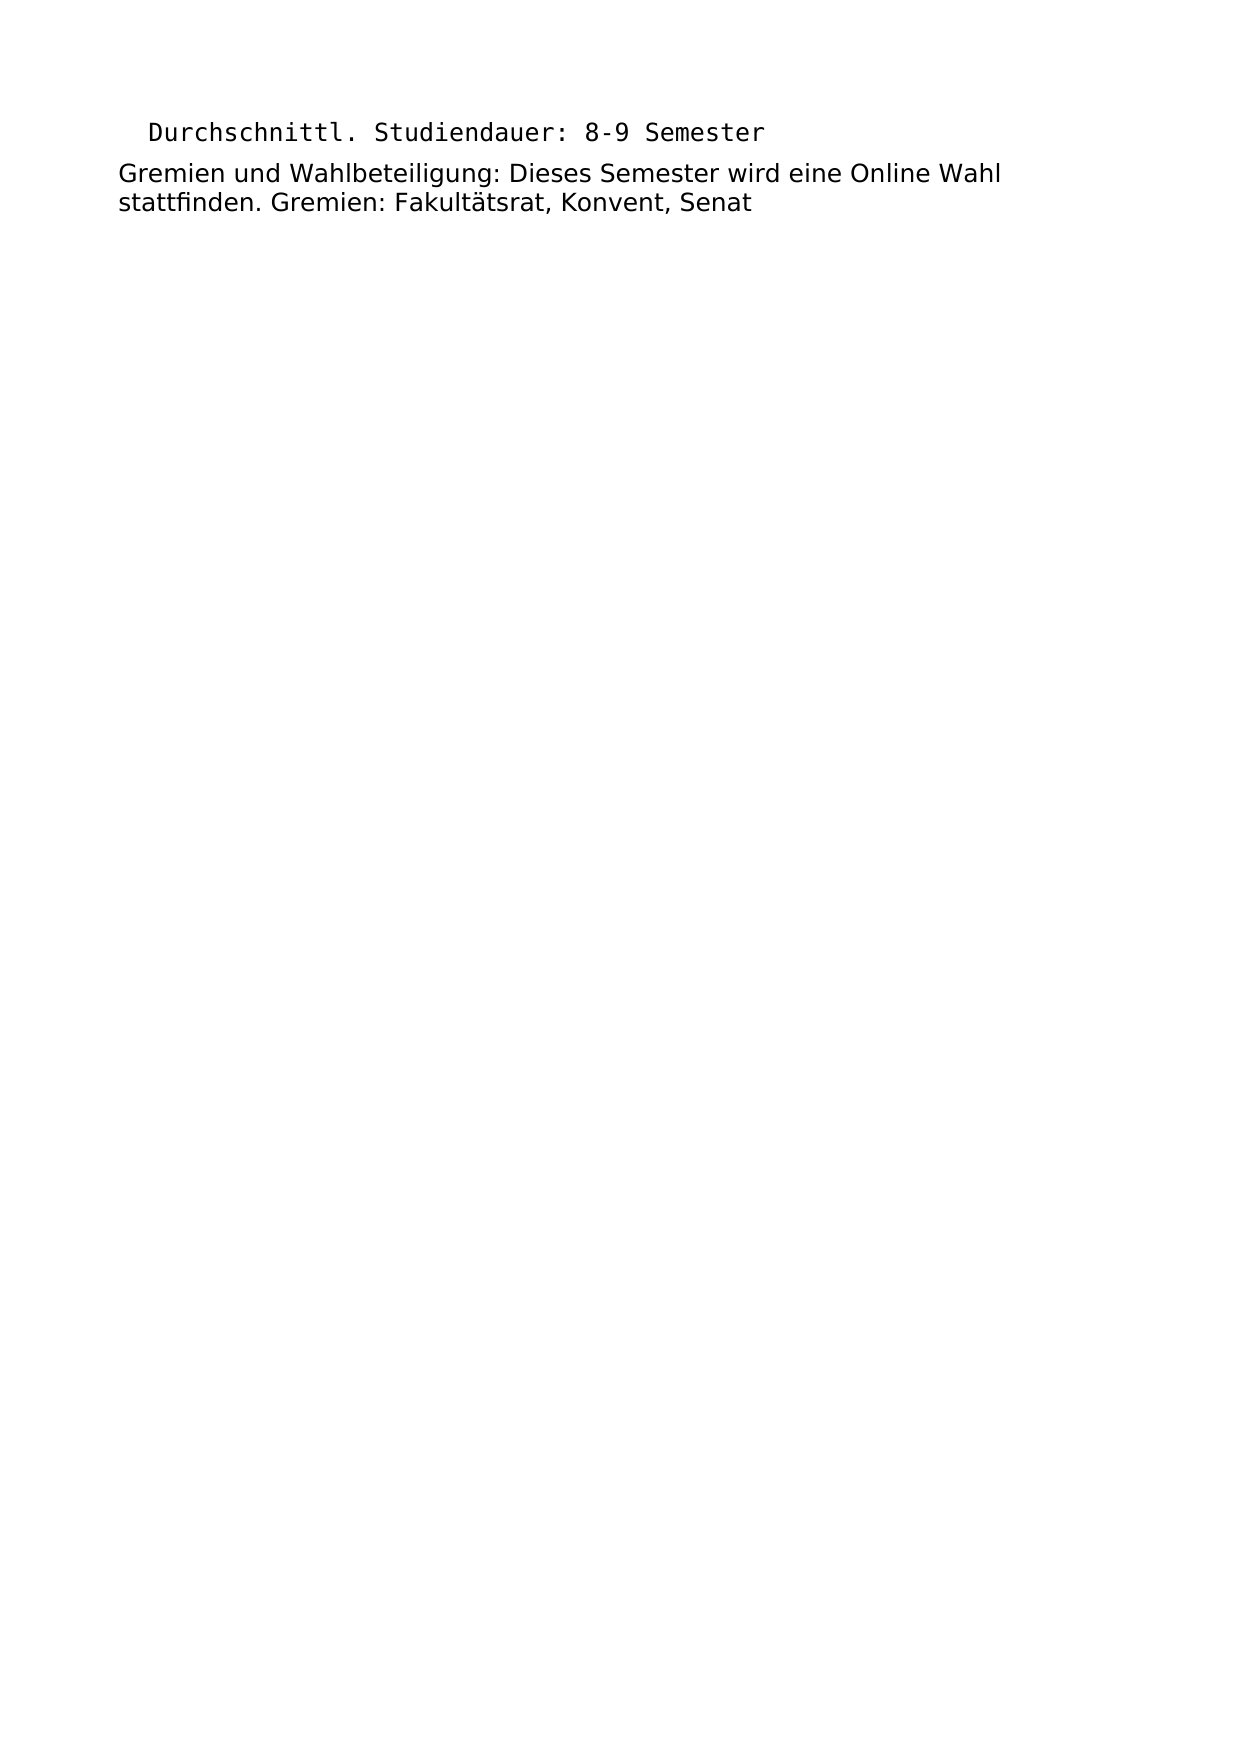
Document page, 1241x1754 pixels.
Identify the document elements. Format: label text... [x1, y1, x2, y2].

text Gremien und Wahlbeteiligung: Dieses Semester wird eine Online Wahl stattfinden. Gremien: Fakultätsrat, Konvent, Senat [118, 159, 1122, 217]
text Durchschnittl. Studiendauer: 8-9 Semester [118, 118, 1122, 147]
